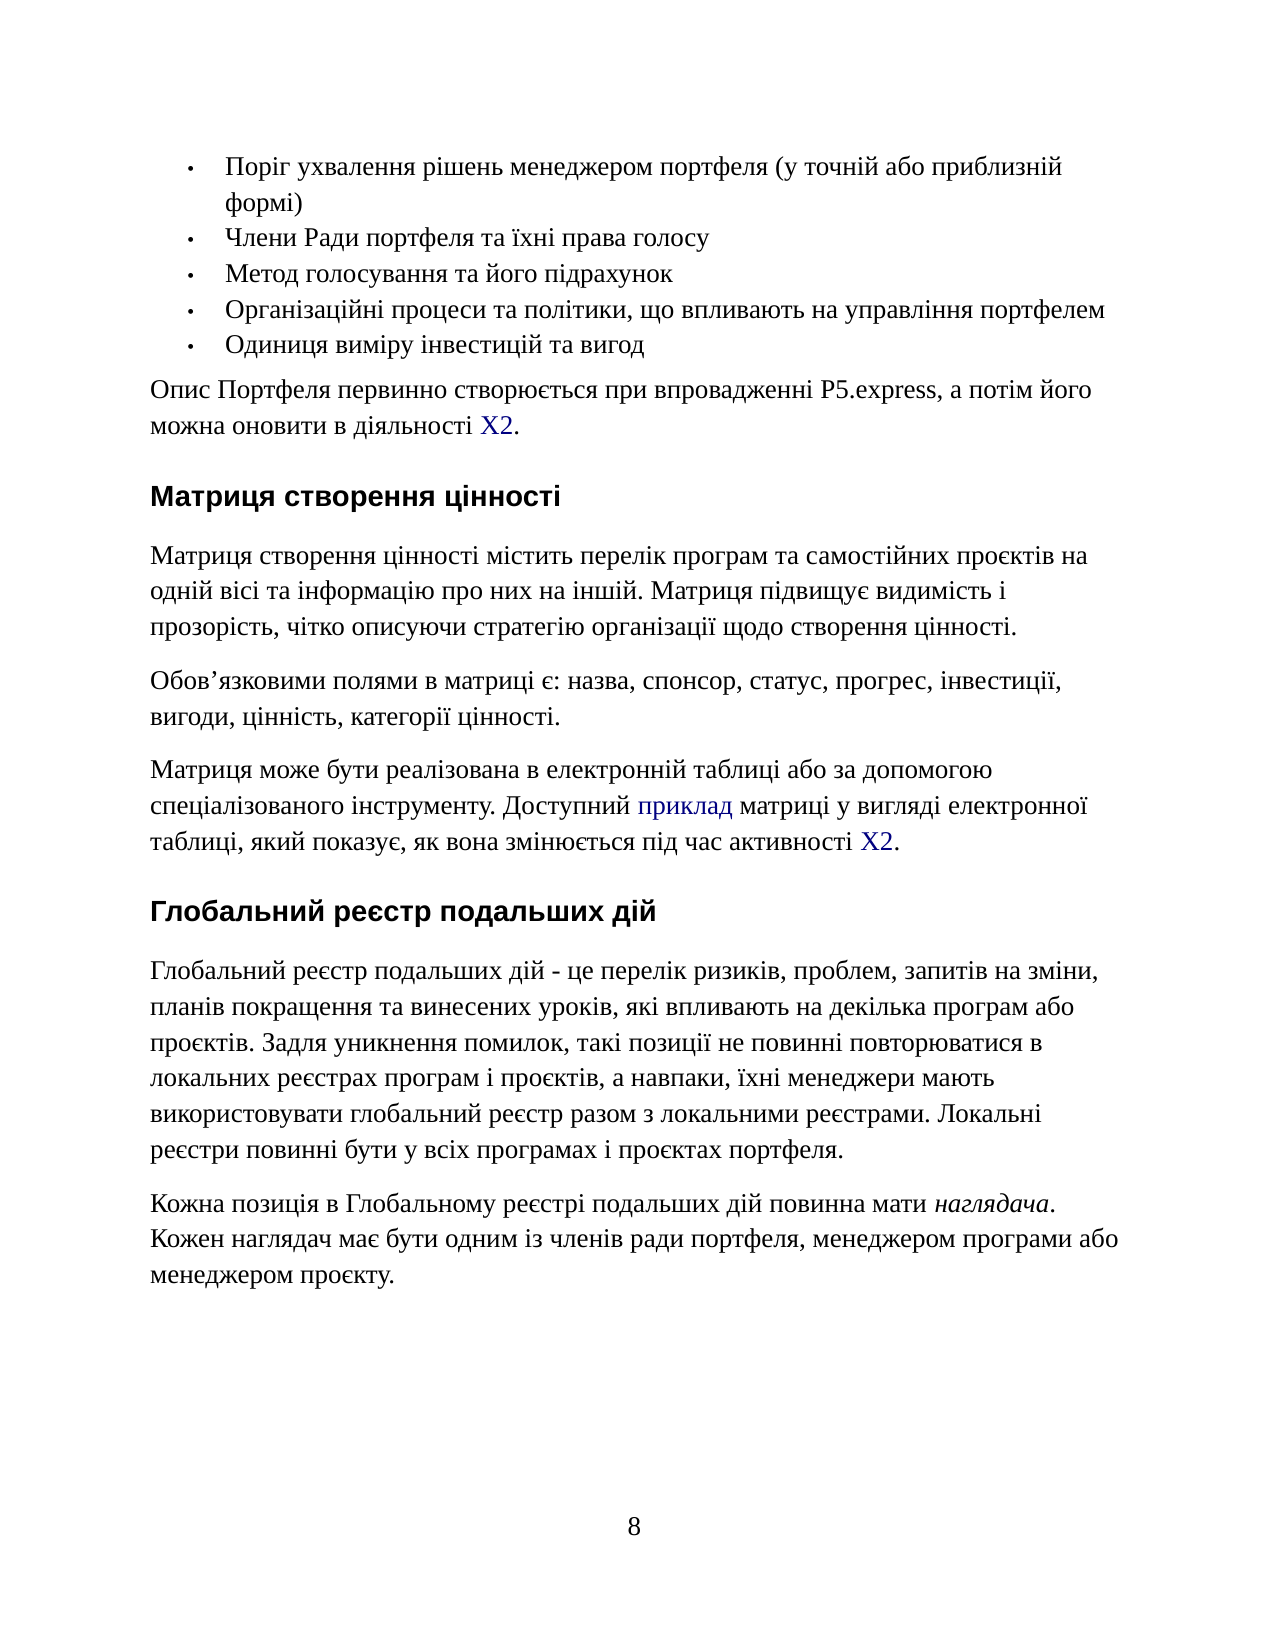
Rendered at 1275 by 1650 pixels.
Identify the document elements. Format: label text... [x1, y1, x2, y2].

text Обов’язковими полями в матриці є: назва, спонсор, статус, прогрес, інвестиції, вигоди, цінність, категорії цінності. [150, 664, 1125, 731]
subtitle Матриця створення цінності [150, 479, 1125, 512]
list Поріг ухвалення рішень менеджером портфеля (у точній або приблизній формі) [187, 150, 1125, 217]
text Матриця може бути реалізована в електронній таблиці або за допомогою спеціалізованого інструменту. Доступний приклад матриці у вигляді електронної таблиці, який показує, як вона змінюється під час активності X2. [150, 753, 1125, 856]
list Метод голосування та його підрахунок [187, 257, 1125, 288]
text Опис Портфеля первинно створюється при впровадженні P5.express, а потім його можна оновити в діяльності X2. [150, 373, 1125, 440]
text Матриця створення цінності містить перелік програм та самостійних проєктів на одній вісі та інформацію про них на іншій. Матриця підвищує видимість і прозорість, чітко описуючи стратегію організації щодо створення цінності. [150, 539, 1125, 641]
list Одиниця виміру інвестицій та вигод [187, 329, 1125, 360]
text Кожна позиція в Глобальному реєстрі подальших дій повинна мати наглядача. Кожен наглядач має бути одним із членів ради портфеля, менеджером програми або менеджером проєкту. [150, 1187, 1125, 1289]
list Члени Ради портфеля та їхні права голосу [187, 221, 1125, 253]
list Організаційні процеси та політики, що впливають на управління портфелем [187, 293, 1125, 324]
subtitle Глобальний реєстр подальших дій [150, 894, 1125, 928]
text Глобальний реєстр подальших дій - це перелік ризиків, проблем, запитів на зміни, планів покращення та винесених уроків, які впливають на декілька програм або проєктів. Задля уникнення помилок, такі позиції не повинні повторюватися в локальних реєстрах програм і проєктів, а навпаки, їхні менеджери мають використовувати глобальний реєстр разом з локальними реєстрами. Локальні реєстри повинні бути у всіх програмах і проєктах портфеля. [150, 954, 1125, 1164]
